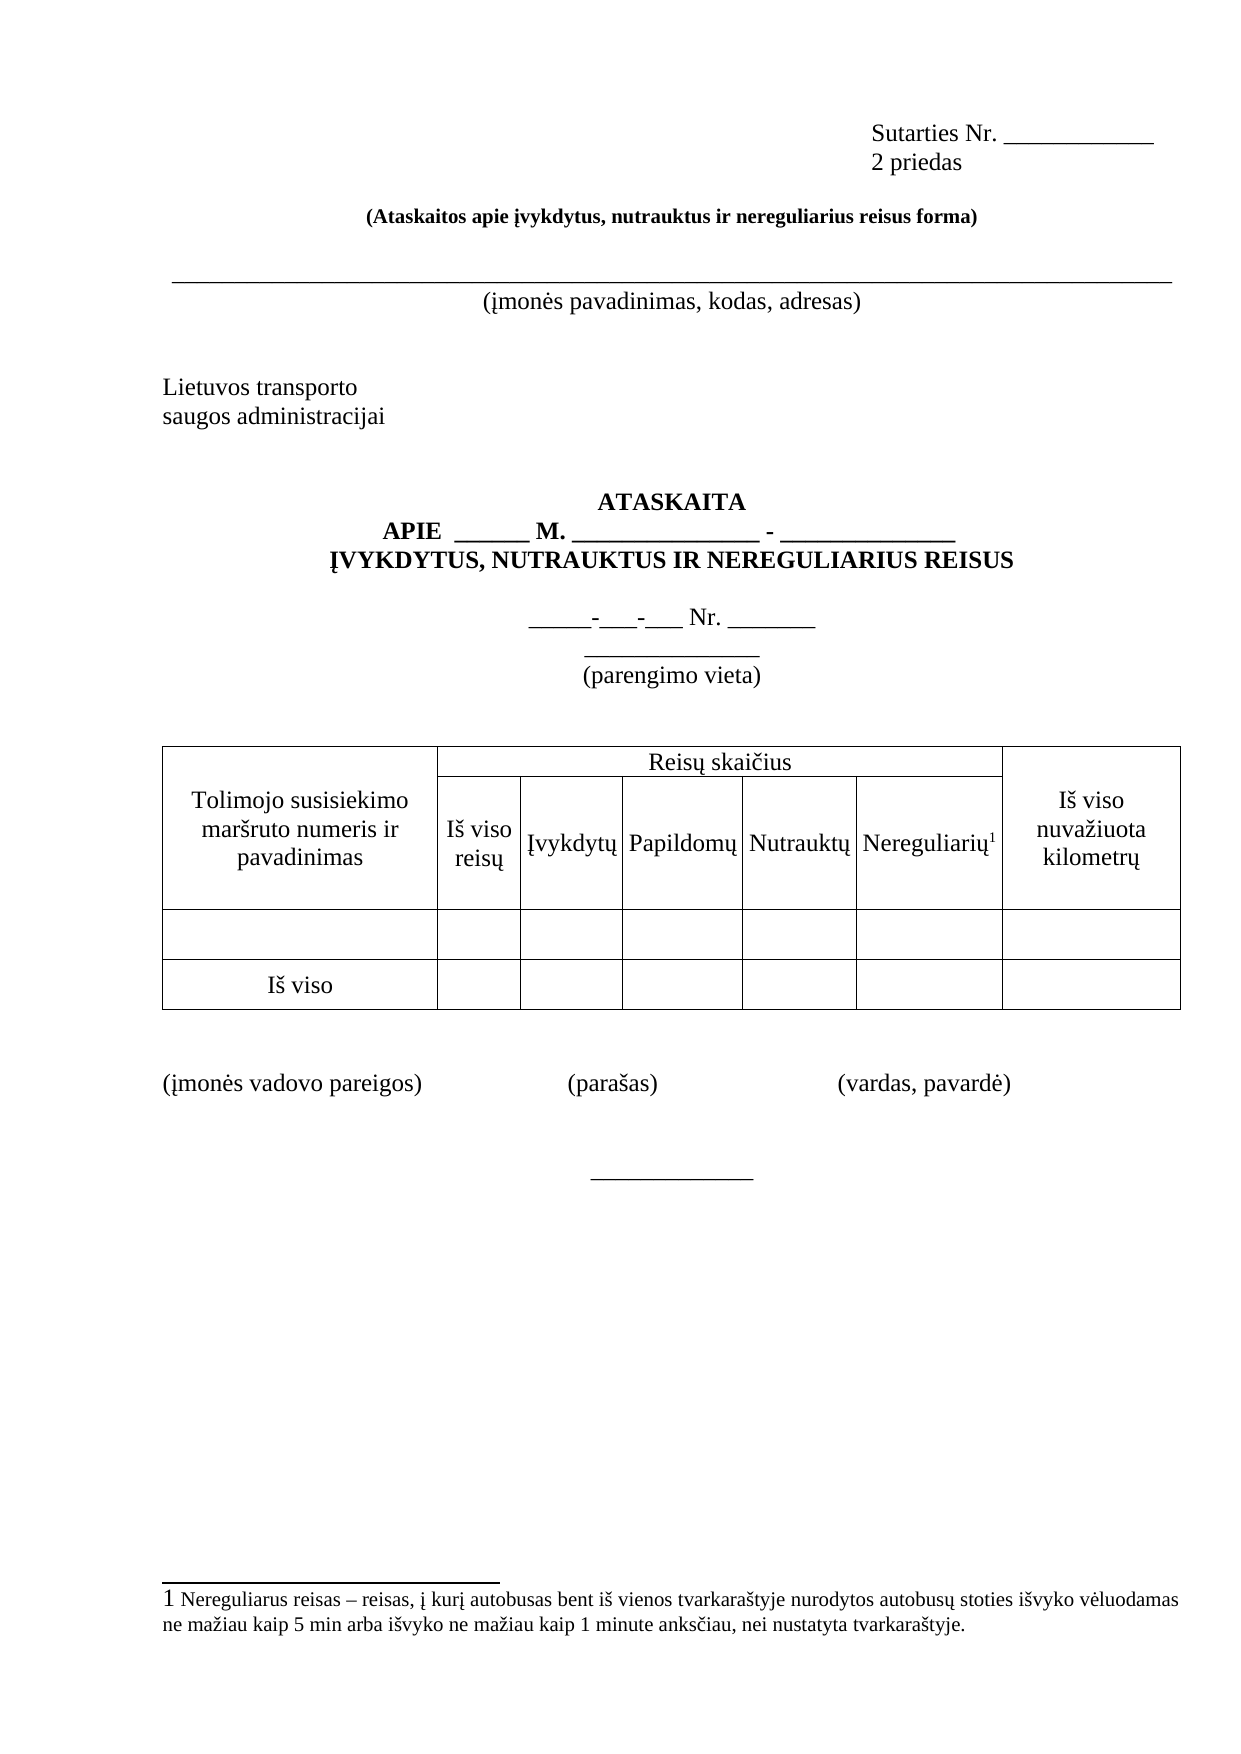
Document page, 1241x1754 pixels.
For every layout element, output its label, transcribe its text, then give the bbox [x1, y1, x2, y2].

text saugos administracijai [162, 401, 1181, 430]
table_cell Iš viso [163, 960, 437, 1009]
text ________________________________________________________________________________ [162, 257, 1181, 286]
table_cell [743, 910, 856, 959]
table_cell [521, 910, 622, 959]
text ĮVYKDYTUS, NUTRAUKTUS IR NEREGULIARIUS REISUS [162, 545, 1181, 573]
table_header Iš viso nuvažiuota kilometrų [1003, 747, 1180, 909]
text Sutarties Nr. ____________ [871, 118, 1181, 147]
table_cell Nutrauktų [743, 777, 856, 909]
text ATASKAITA [162, 487, 1181, 516]
table_cell [857, 960, 1002, 1009]
table_cell [623, 960, 742, 1009]
table_cell [521, 960, 622, 1009]
table_cell [438, 910, 520, 959]
table_cell [163, 910, 437, 959]
table_cell [857, 910, 1002, 959]
table_cell Iš viso reisų [438, 777, 520, 909]
text APIE ______ M. _______________ - ______________ [162, 516, 1181, 545]
text ______________ [162, 631, 1181, 660]
table_cell Papildomų [623, 777, 742, 909]
text (įmonės pavadinimas, kodas, adresas) [162, 286, 1181, 315]
table_cell [438, 960, 520, 1009]
table_header Reisų skaičius [438, 747, 1002, 776]
table_cell Nereguliarių [857, 777, 1002, 909]
table_cell Įvykdytų [521, 777, 622, 909]
table_header Tolimojo susisiekimo maršruto numeris ir pavadinimas [163, 747, 437, 909]
table_cell [1003, 910, 1180, 959]
text (parengimo vieta) [162, 660, 1181, 688]
table_cell [743, 960, 856, 1009]
text 2 priedas [871, 147, 1181, 176]
table_cell [1003, 960, 1180, 1009]
text _____________ [162, 1154, 1181, 1183]
text (Ataskaitos apie įvykdytus, nutrauktus ir nereguliarius reisus forma) [162, 204, 1181, 228]
table_cell [623, 910, 742, 959]
text (įmonės vadovo pareigos) (parašas) (vardas, pavardė) [162, 1068, 1181, 1096]
text Lietuvos transporto [162, 372, 1181, 401]
text _____-___-___ Nr. _______ [162, 602, 1181, 631]
